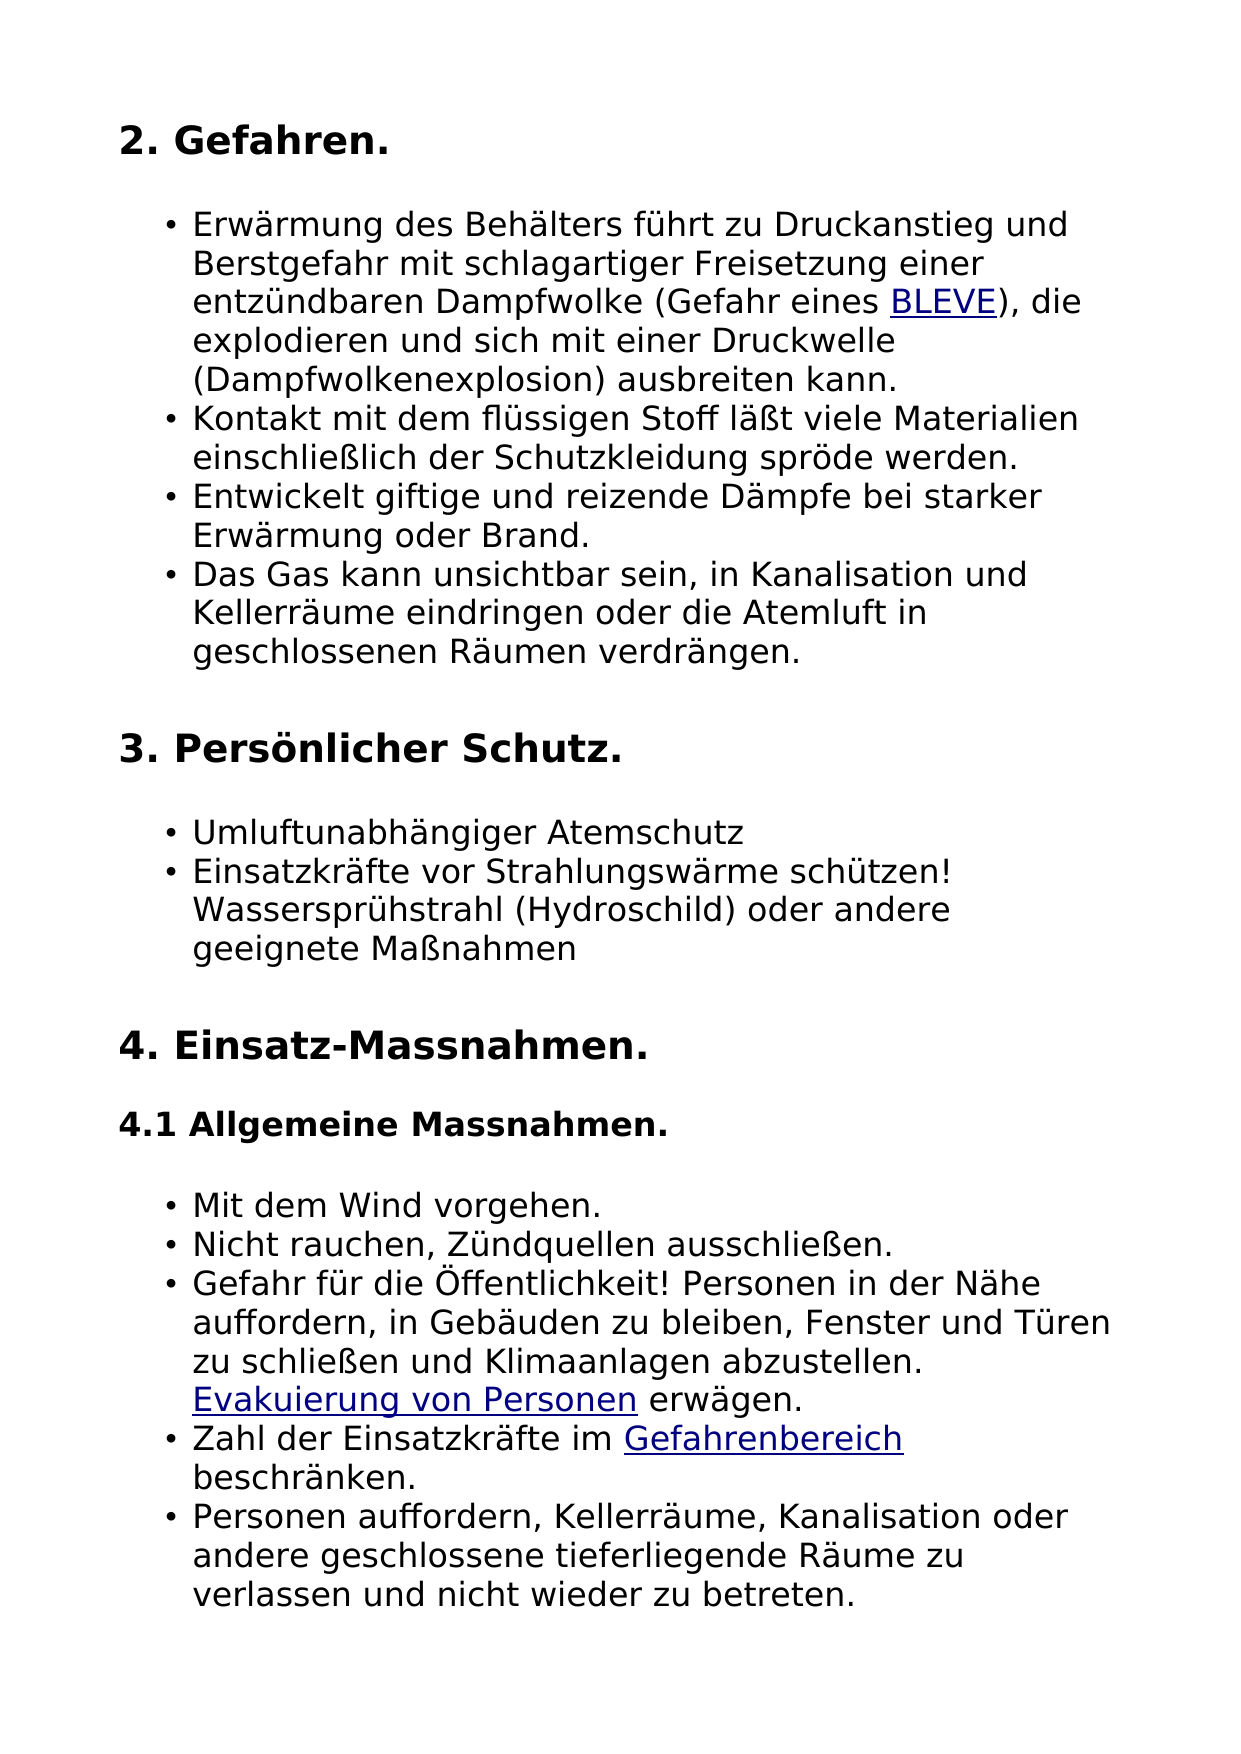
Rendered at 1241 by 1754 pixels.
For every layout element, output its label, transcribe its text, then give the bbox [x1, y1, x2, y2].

subtitle 2. Gefahren. [118, 118, 1122, 163]
list Umluftunabhängiger Atemschutz [177, 813, 1122, 852]
subtitle 4.1 Allgemeine Massnahmen. [118, 1106, 1122, 1145]
list Das Gas kann unsichtbar sein, in Kanalisation und Kellerräume eindringen oder die Atemluft in geschlossenen Räumen verdrängen. [177, 555, 1122, 672]
list Zahl der Einsatzkräfte im Gefahrenbereich beschränken. [177, 1420, 1122, 1497]
list Gefahr für die Öffentlichkeit! Personen in der Nähe auffordern, in Gebäuden zu bleiben, Fenster und Türen zu schließen und Klimaanlagen abzustellen. Evakuierung von Personen erwägen. [177, 1264, 1122, 1420]
list Erwärmung des Behälters führt zu Druckanstieg und Berstgefahr mit schlagartiger Freisetzung einer entzündbaren Dampfwolke (Gefahr eines BLEVE), die explodieren und sich mit einer Druckwelle (Dampfwolkenexplosion) ausbreiten kann. [177, 205, 1122, 399]
list Einsatzkräfte vor Strahlungswärme schützen! Wassersprühstrahl (Hydroschild) oder andere geeignete Maßnahmen [177, 852, 1122, 969]
subtitle 4. Einsatz-Massnahmen. [118, 1023, 1122, 1068]
list Mit dem Wind vorgehen. [177, 1187, 1122, 1226]
list Personen auffordern, Kellerräume, Kanalisation oder andere geschlossene tieferliegende Räume zu verlassen und nicht wieder zu betreten. [177, 1497, 1122, 1614]
list Entwickelt giftige und reizende Dämpfe bei starker Erwärmung oder Brand. [177, 477, 1122, 555]
list Nicht rauchen, Zündquellen ausschließen. [177, 1226, 1122, 1264]
list Kontakt mit dem flüssigen Stoff läßt viele Materialien einschließlich der Schutzkleidung spröde werden. [177, 399, 1122, 477]
subtitle 3. Persönlicher Schutz. [118, 726, 1122, 771]
